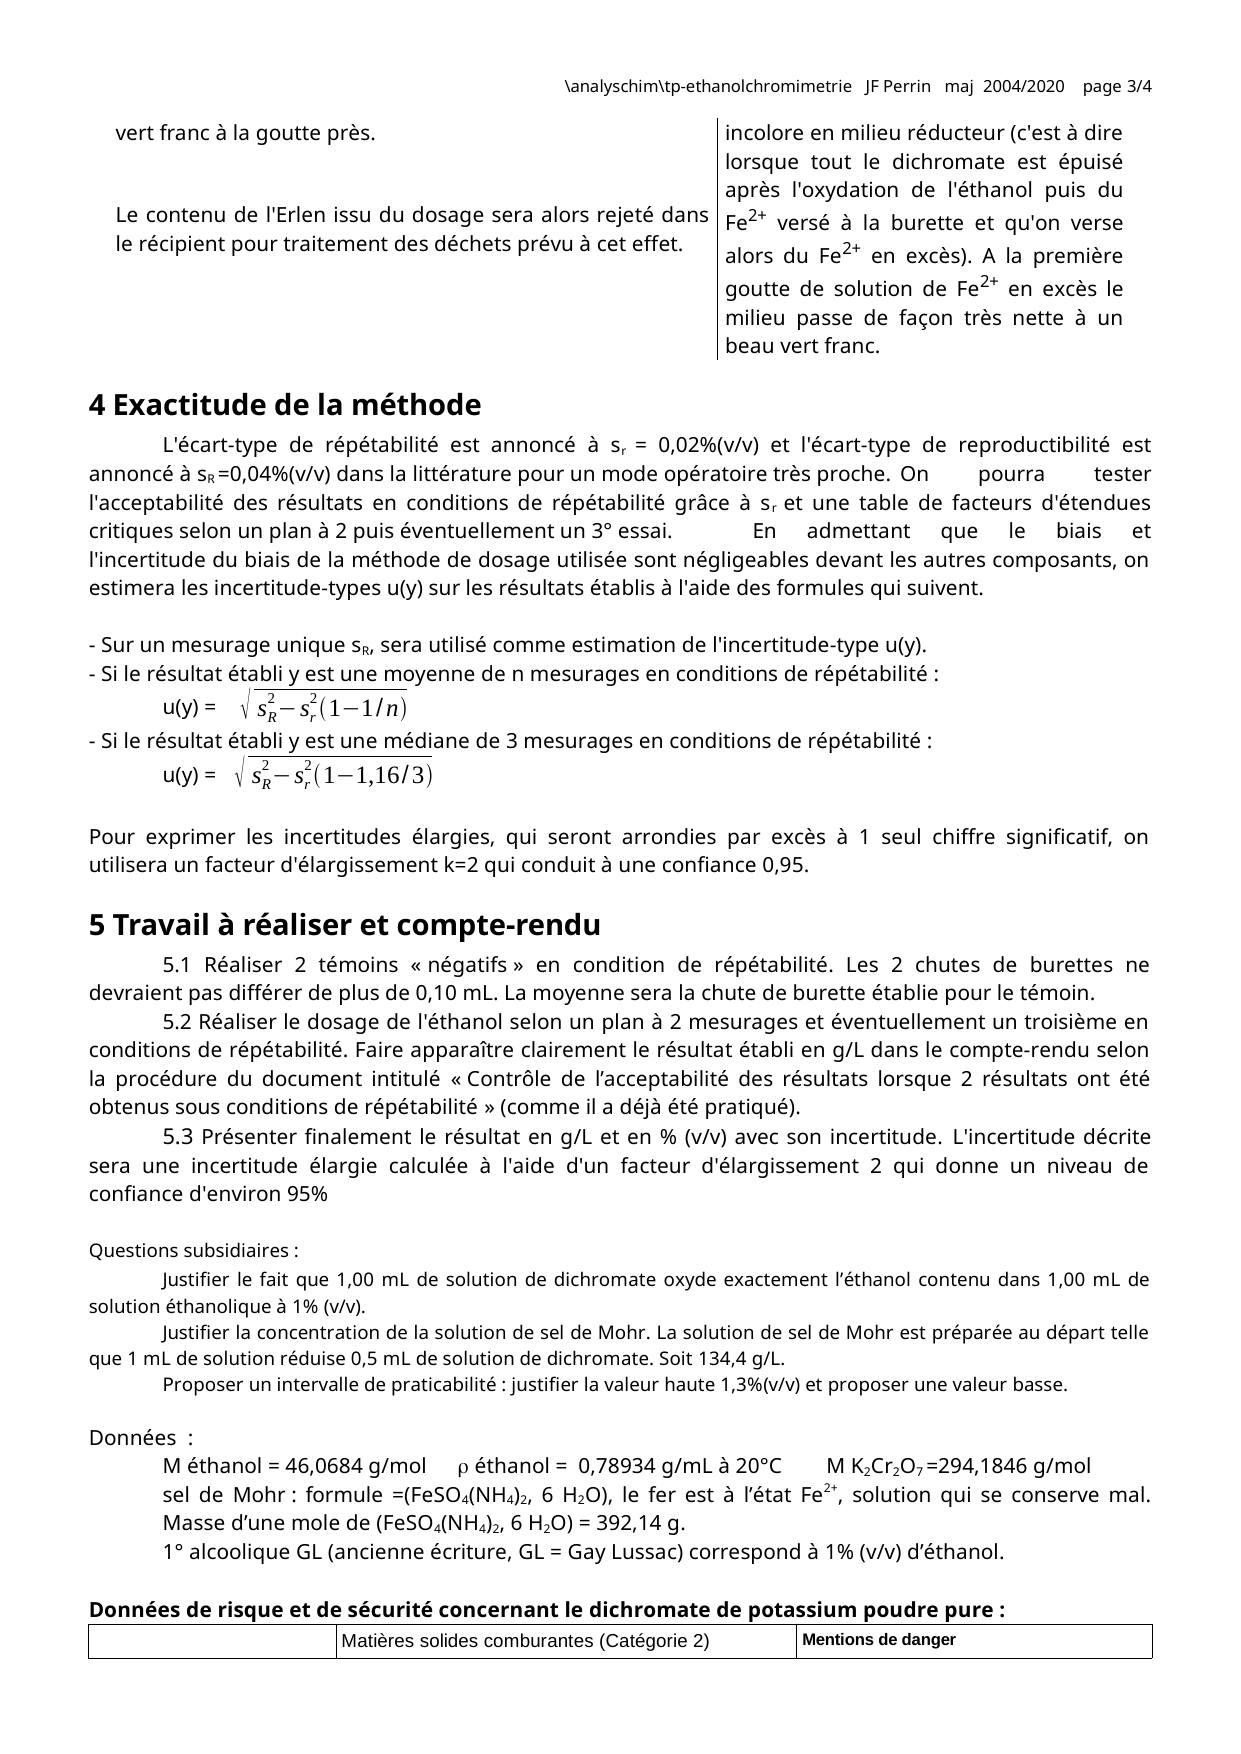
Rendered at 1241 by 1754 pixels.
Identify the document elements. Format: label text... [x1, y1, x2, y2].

text - Sur un mesurage unique sR, sera utilisé comme estimation de l'incertitude-type u(y). [88, 630, 1152, 659]
table_cell incolore en milieu réducteur (c'est à dire lorsque tout le dichromate est épuisé après l'oxydation de l'éthanol puis du Fe2+ versé à la burette et qu'on verse alors du Fe2+ en excès). A la première goutte de solution de Fe2+ en excès le milieu passe de façon très nette à un beau vert franc. [718, 118, 1131, 359]
subtitle 5 Travail à réaliser et compte-rendu [88, 904, 1152, 943]
text u(y) = [88, 687, 1152, 726]
text Justifier la concentration de la solution de sel de Mohr. La solution de sel de Mohr est préparée au départ telle que 1 mL de solution réduise 0,5 mL de solution de dichromate. Soit 134,4 g/L. [88, 1318, 1152, 1371]
text sel de Mohr : formule =(FeSO4(NH4)2, 6 H2O), le fer est à l’état Fe2+, solution qui se conserve mal. Masse d’une mole de (FeSO4(NH4)2, 6 H2O) = 392,14 g. [162, 1480, 1152, 1537]
text - Si le résultat établi y est une moyenne de n mesurages en conditions de répétabilité : [88, 659, 1152, 687]
table_header Mentions de danger [797, 1625, 1152, 1658]
text Données : [88, 1423, 1152, 1451]
text M éthanol = 46,0684 g/mol  éthanol = 0,78934 g/mL à 20°C M K2Cr2O7 =294,1846 g/mol [162, 1451, 1152, 1480]
table_header Matières solides comburantes (Catégorie 2) [337, 1625, 796, 1658]
text u(y) = [88, 754, 1152, 793]
table_cell vert franc à la goutte près. Le contenu de l'Erlen issu du dosage sera alors rejeté dans le récipient pour traitement des déchets prévu à cet effet. [96, 118, 717, 359]
subtitle 4 Exactitude de la méthode [88, 384, 1152, 424]
table_header [89, 1625, 336, 1658]
text Justifier le fait que 1,00 mL de solution de dichromate oxyde exactement l’éthanol contenu dans 1,00 mL de solution éthanolique à 1% (v/v). [88, 1262, 1152, 1318]
text - Si le résultat établi y est une médiane de 3 mesurages en conditions de répétabilité : [88, 726, 1152, 754]
text 5.3 Présenter finalement le résultat en g/L et en % (v/v) avec son incertitude. L'incertitude décrite sera une incertitude élargie calculée à l'aide d'un facteur d'élargissement 2 qui donne un niveau de confiance d'environ 95% [88, 1121, 1152, 1208]
text 5.1 Réaliser 2 témoins « négatifs » en condition de répétabilité. Les 2 chutes de burettes ne devraient pas différer de plus de 0,10 mL. La moyenne sera la chute de burette établie pour le témoin. [88, 949, 1152, 1007]
text Questions subsidiaires : [88, 1236, 1152, 1262]
text Proposer un intervalle de praticabilité : justifier la valeur haute 1,3%(v/v) et proposer une valeur basse. [88, 1371, 1152, 1397]
text Pour exprimer les incertitudes élargies, qui seront arrondies par excès à 1 seul chiffre significatif, on utilisera un facteur d'élargissement k=2 qui conduit à une confiance 0,95. [88, 822, 1152, 879]
text Données de risque et de sécurité concernant le dichromate de potassium poudre pure : [88, 1595, 1152, 1624]
text 1° alcoolique GL (ancienne écriture, GL = Gay Lussac) correspond à 1% (v/v) d’éthanol. [162, 1537, 1152, 1565]
text 5.2 Réaliser le dosage de l'éthanol selon un plan à 2 mesurages et éventuellement un troisième en conditions de répétabilité. Faire apparaître clairement le résultat établi en g/L dans le compte-rendu selon la procédure du document intitulé « Contrôle de l’acceptabilité des résultats lorsque 2 résultats ont été obtenus sous conditions de répétabilité » (comme il a déjà été pratiqué). [88, 1007, 1152, 1121]
text L'écart-type de répétabilité est annoncé à sr = 0,02%(v/v) et l'écart-type de reproductibilité est annoncé à sR =0,04%(v/v) dans la littérature pour un mode opératoire très proche. On pourra tester l'acceptabilité des résultats en conditions de répétabilité grâce à sr et une table de facteurs d'étendues critiques selon un plan à 2 puis éventuellement un 3° essai. En admettant que le biais et l'incertitude du biais de la méthode de dosage utilisée sont négligeables devant les autres composants, on estimera les incertitude-types u(y) sur les résultats établis à l'aide des formules qui suivent. [88, 430, 1152, 602]
